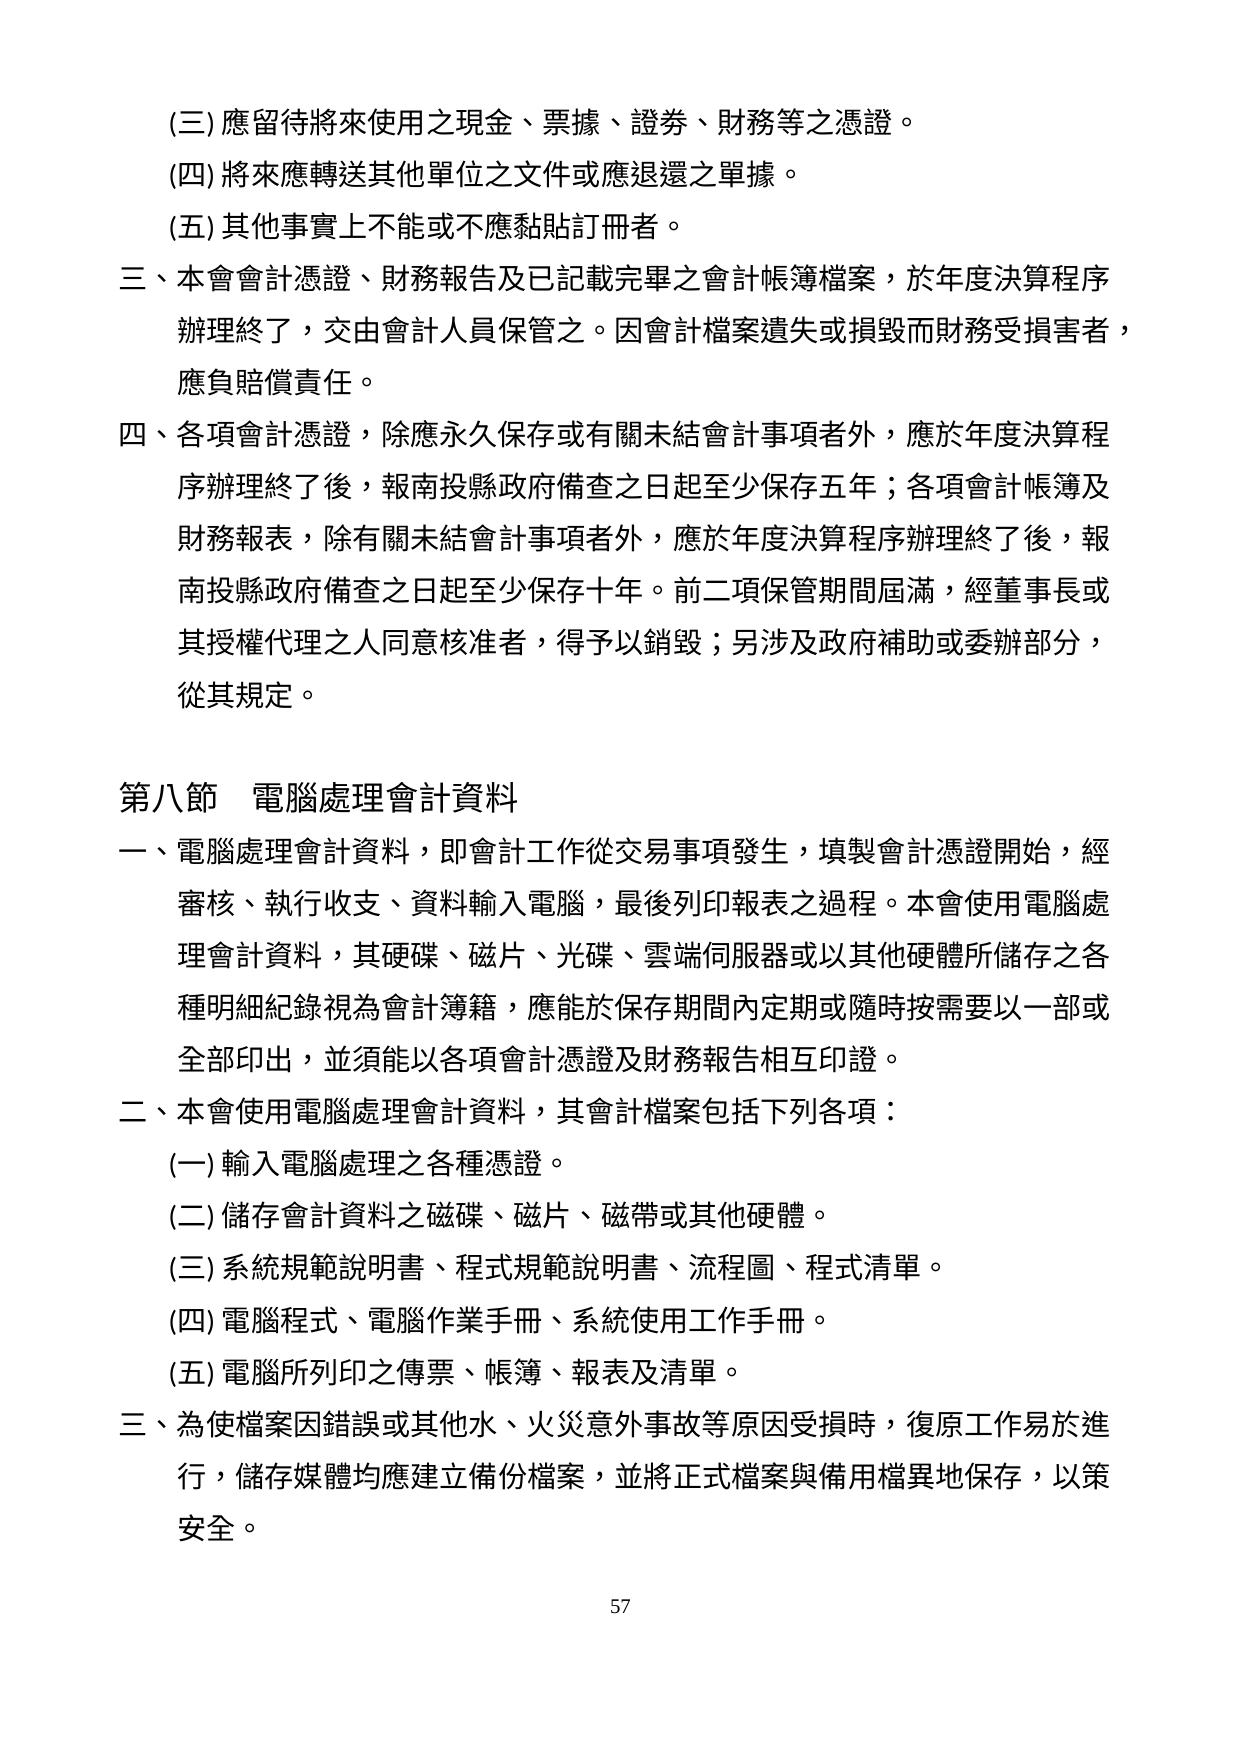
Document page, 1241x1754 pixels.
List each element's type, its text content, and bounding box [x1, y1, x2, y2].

text 三、本會會計憑證、財務報告及已記載完畢之會計帳簿檔案，於年度決算程序辦理終了，交由會計人員保管之。因會計檔案遺失或損毀而財務受損害者，應負賠償責任。 [118, 248, 1122, 404]
text (三) 應留待將來使用之現金、票據、證劵、財務等之憑證。 [168, 91, 1122, 143]
text (五) 電腦所列印之傳票、帳簿、報表及清單。 [168, 1341, 1122, 1393]
text 二、本會使用電腦處理會計資料，其會計檔案包括下列各項： [118, 1081, 1122, 1133]
text 一、電腦處理會計資料，即會計工作從交易事項發生，填製會計憑證開始，經審核、執行收支、資料輸入電腦，最後列印報表之過程。本會使用電腦處理會計資料，其硬碟、磁片、光碟、雲端伺服器或以其他硬體所儲存之各種明細紀錄視為會計簿籍，應能於保存期間內定期或隨時按需要以一部或全部印出，並須能以各項會計憑證及財務報告相互印證。 [118, 821, 1122, 1081]
text (三) 系統規範說明書、程式規範說明書、流程圖、程式清單。 [168, 1237, 1122, 1289]
text 三、為使檔案因錯誤或其他水、火災意外事故等原因受損時，復原工作易於進行，儲存媒體均應建立備份檔案，並將正式檔案與備用檔異地保存，以策安全。 [118, 1393, 1122, 1550]
text (二) 儲存會計資料之磁碟、磁片、磁帶或其他硬體。 [168, 1185, 1122, 1237]
text 四、各項會計憑證，除應永久保存或有關未結會計事項者外，應於年度決算程序辦理終了後，報南投縣政府備查之日起至少保存五年；各項會計帳簿及財務報表，除有關未結會計事項者外，應於年度決算程序辦理終了後，報南投縣政府備查之日起至少保存十年。前二項保管期間屆滿，經董事長或其授權代理之人同意核准者，得予以銷毀；另涉及政府補助或委辦部分，從其規定。 [118, 404, 1122, 716]
text (四) 電腦程式、電腦作業手冊、系統使用工作手冊。 [168, 1289, 1122, 1341]
text (四) 將來應轉送其他單位之文件或應退還之單據。 [168, 143, 1122, 196]
text (一) 輸入電腦處理之各種憑證。 [168, 1133, 1122, 1185]
text (五) 其他事實上不能或不應黏貼訂冊者。 [168, 196, 1122, 248]
text 第八節 電腦處理會計資料 [118, 768, 1122, 821]
